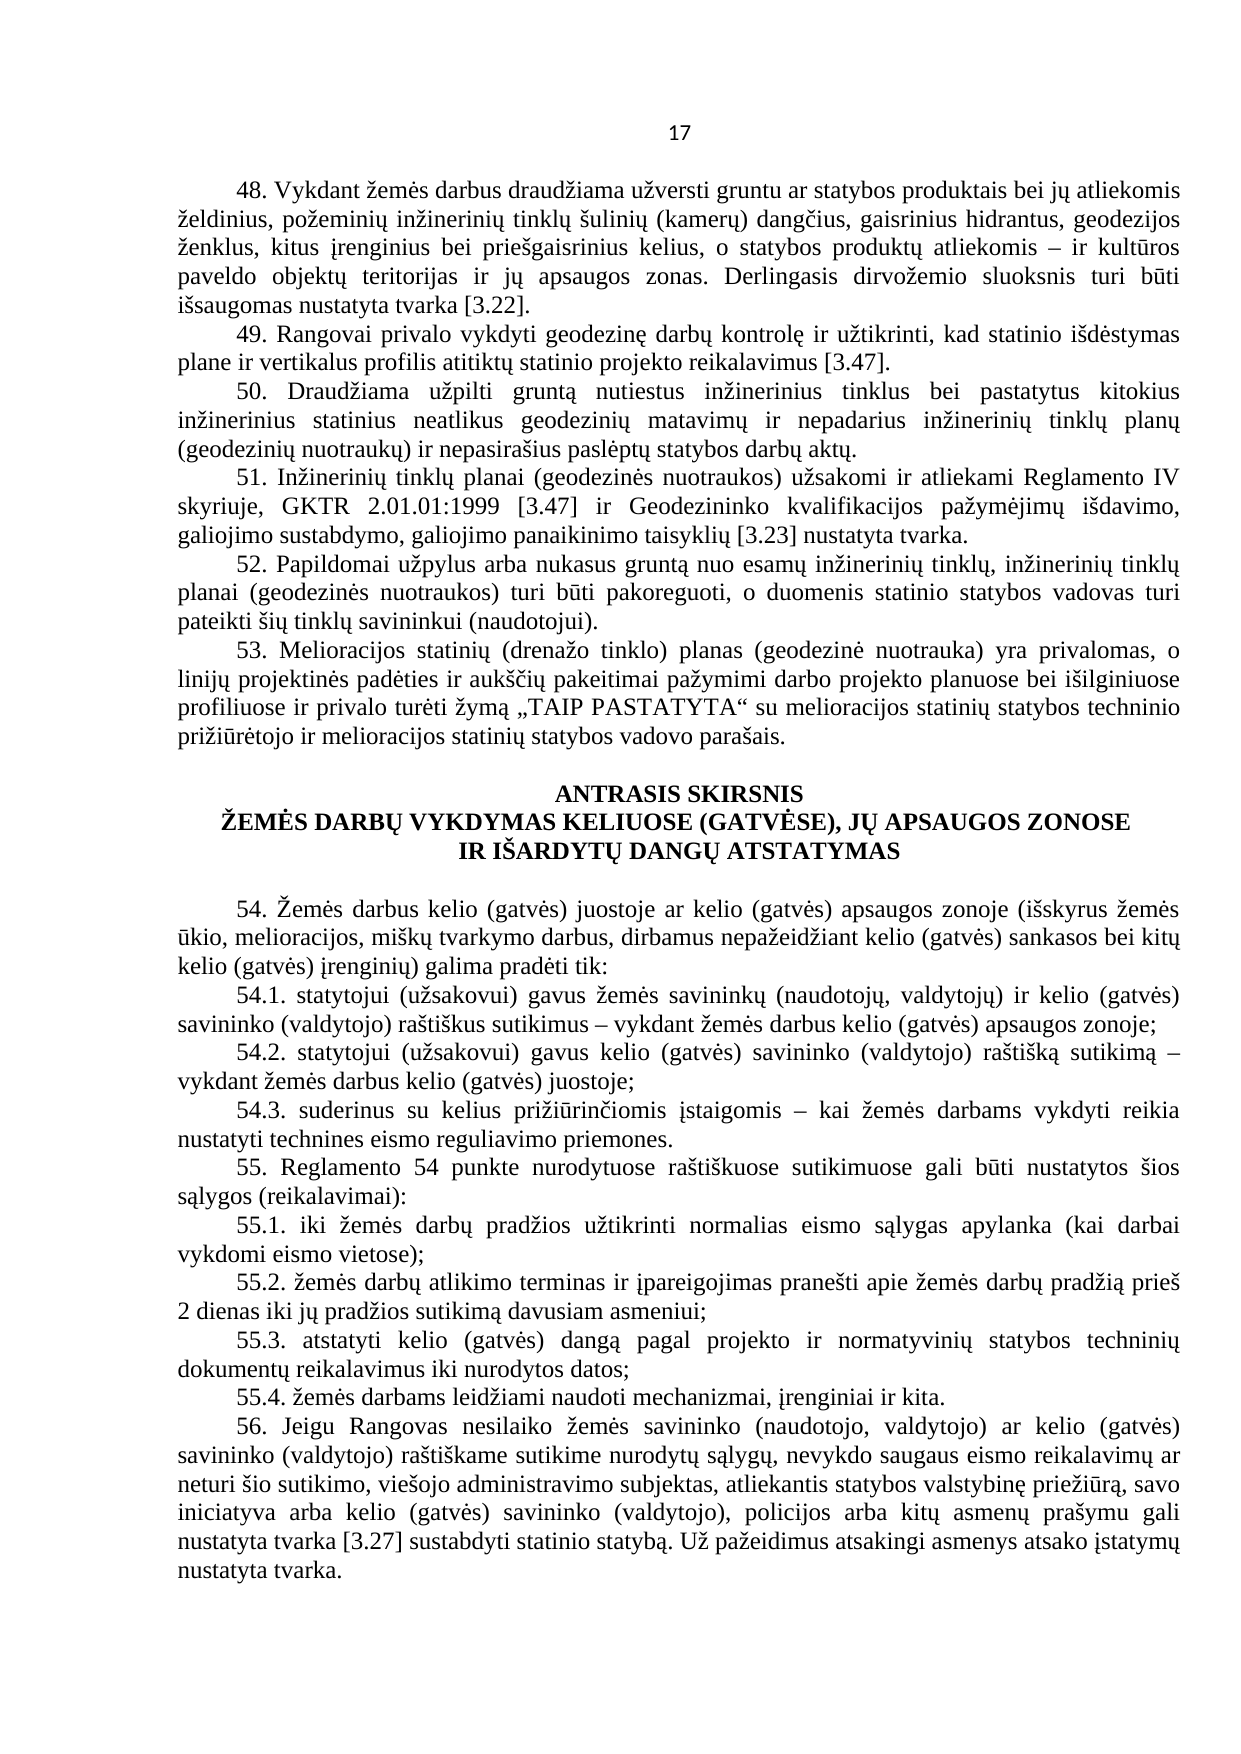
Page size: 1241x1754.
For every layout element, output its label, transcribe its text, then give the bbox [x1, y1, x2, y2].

text 54.2. statytojui (užsakovui) gavus kelio (gatvės) savininko (valdytojo) raštišką sutikimą – vykdant žemės darbus kelio (gatvės) juostoje; [177, 1037, 1181, 1095]
text 54. Žemės darbus kelio (gatvės) juostoje ar kelio (gatvės) apsaugos zonoje (išskyrus žemės ūkio, melioracijos, miškų tvarkymo darbus, dirbamus nepažeidžiant kelio (gatvės) sankasos bei kitų kelio (gatvės) įrenginių) galima pradėti tik: [177, 894, 1181, 980]
text 55.3. atstatyti kelio (gatvės) dangą pagal projekto ir normatyvinių statybos techninių dokumentų reikalavimus iki nurodytos datos; [177, 1325, 1181, 1382]
text 54.1. statytojui (užsakovui) gavus žemės savininkų (naudotojų, valdytojų) ir kelio (gatvės) savininko (valdytojo) raštiškus sutikimus – vykdant žemės darbus kelio (gatvės) apsaugos zonoje; [177, 980, 1181, 1037]
text 48. Vykdant žemės darbus draudžiama užversti gruntu ar statybos produktais bei jų atliekomis želdinius, požeminių inžinerinių tinklų šulinių (kamerų) dangčius, gaisrinius hidrantus, geodezijos ženklus, kitus įrenginius bei priešgaisrinius kelius, o statybos produktų atliekomis – ir kultūros paveldo objektų teritorijas ir jų apsaugos zonas. Derlingasis dirvožemio sluoksnis turi būti išsaugomas nustatyta tvarka [3.22]. [177, 175, 1181, 319]
text 55.4. žemės darbams leidžiami naudoti mechanizmai, įrenginiai ir kita. [177, 1382, 1181, 1411]
text 56. Jeigu Rangovas nesilaiko žemės savininko (naudotojo, valdytojo) ar kelio (gatvės) savininko (valdytojo) raštiškame sutikime nurodytų sąlygų, nevykdo saugaus eismo reikalavimų ar neturi šio sutikimo, viešojo administravimo subjektas, atliekantis statybos valstybinę priežiūrą, savo iniciatyva arba kelio (gatvės) savininko (valdytojo), policijos arba kitų asmenų prašymu gali nustatyta tvarka [3.27] sustabdyti statinio statybą. Už pažeidimus atsakingi asmenys atsako įstatymų nustatyta tvarka. [177, 1411, 1181, 1584]
text ANTRASIS SKIRSNIS [177, 779, 1181, 807]
text 53. Melioracijos statinių (drenažo tinklo) planas (geodezinė nuotrauka) yra privalomas, o linijų projektinės padėties ir aukščių pakeitimai pažymimi darbo projekto planuose bei išilginiuose profiliuose ir privalo turėti žymą „TAIP PASTATYTA“ su melioracijos statinių statybos techninio prižiūrėtojo ir melioracijos statinių statybos vadovo parašais. [177, 635, 1181, 750]
text 49. Rangovai privalo vykdyti geodezinę darbų kontrolę ir užtikrinti, kad statinio išdėstymas plane ir vertikalus profilis atitiktų statinio projekto reikalavimus [3.47]. [177, 319, 1181, 376]
text IR IŠARDYTŲ DANGŲ ATSTATYMAS [177, 836, 1181, 865]
text 55. Reglamento 54 punkte nurodytuose raštiškuose sutikimuose gali būti nustatytos šios sąlygos (reikalavimai): [177, 1152, 1181, 1210]
text Žemės DARBŲ VYKDYMAS KELIUOSE (GATVėSE), JŲ APSAUGOS ZONOSE [177, 807, 1181, 836]
text 54.3. suderinus su kelius prižiūrinčiomis įstaigomis – kai žemės darbams vykdyti reikia nustatyti technines eismo reguliavimo priemones. [177, 1095, 1181, 1152]
text 52. Papildomai užpylus arba nukasus gruntą nuo esamų inžinerinių tinklų, inžinerinių tinklų planai (geodezinės nuotraukos) turi būti pakoreguoti, o duomenis statinio statybos vadovas turi pateikti šių tinklų savininkui (naudotojui). [177, 549, 1181, 635]
text 55.2. žemės darbų atlikimo terminas ir įpareigojimas pranešti apie žemės darbų pradžią prieš 2 dienas iki jų pradžios sutikimą davusiam asmeniui; [177, 1267, 1181, 1325]
text 51. Inžinerinių tinklų planai (geodezinės nuotraukos) užsakomi ir atliekami Reglamento IV skyriuje, GKTR 2.01.01:1999 [3.47] ir Geodezininko kvalifikacijos pažymėjimų išdavimo, galiojimo sustabdymo, galiojimo panaikinimo taisyklių [3.23] nustatyta tvarka. [177, 462, 1181, 549]
text 55.1. iki žemės darbų pradžios užtikrinti normalias eismo sąlygas apylanka (kai darbai vykdomi eismo vietose); [177, 1210, 1181, 1267]
text 50. Draudžiama užpilti gruntą nutiestus inžinerinius tinklus bei pastatytus kitokius inžinerinius statinius neatlikus geodezinių matavimų ir nepadarius inžinerinių tinklų planų (geodezinių nuotraukų) ir nepasirašius paslėptų statybos darbų aktų. [177, 376, 1181, 462]
